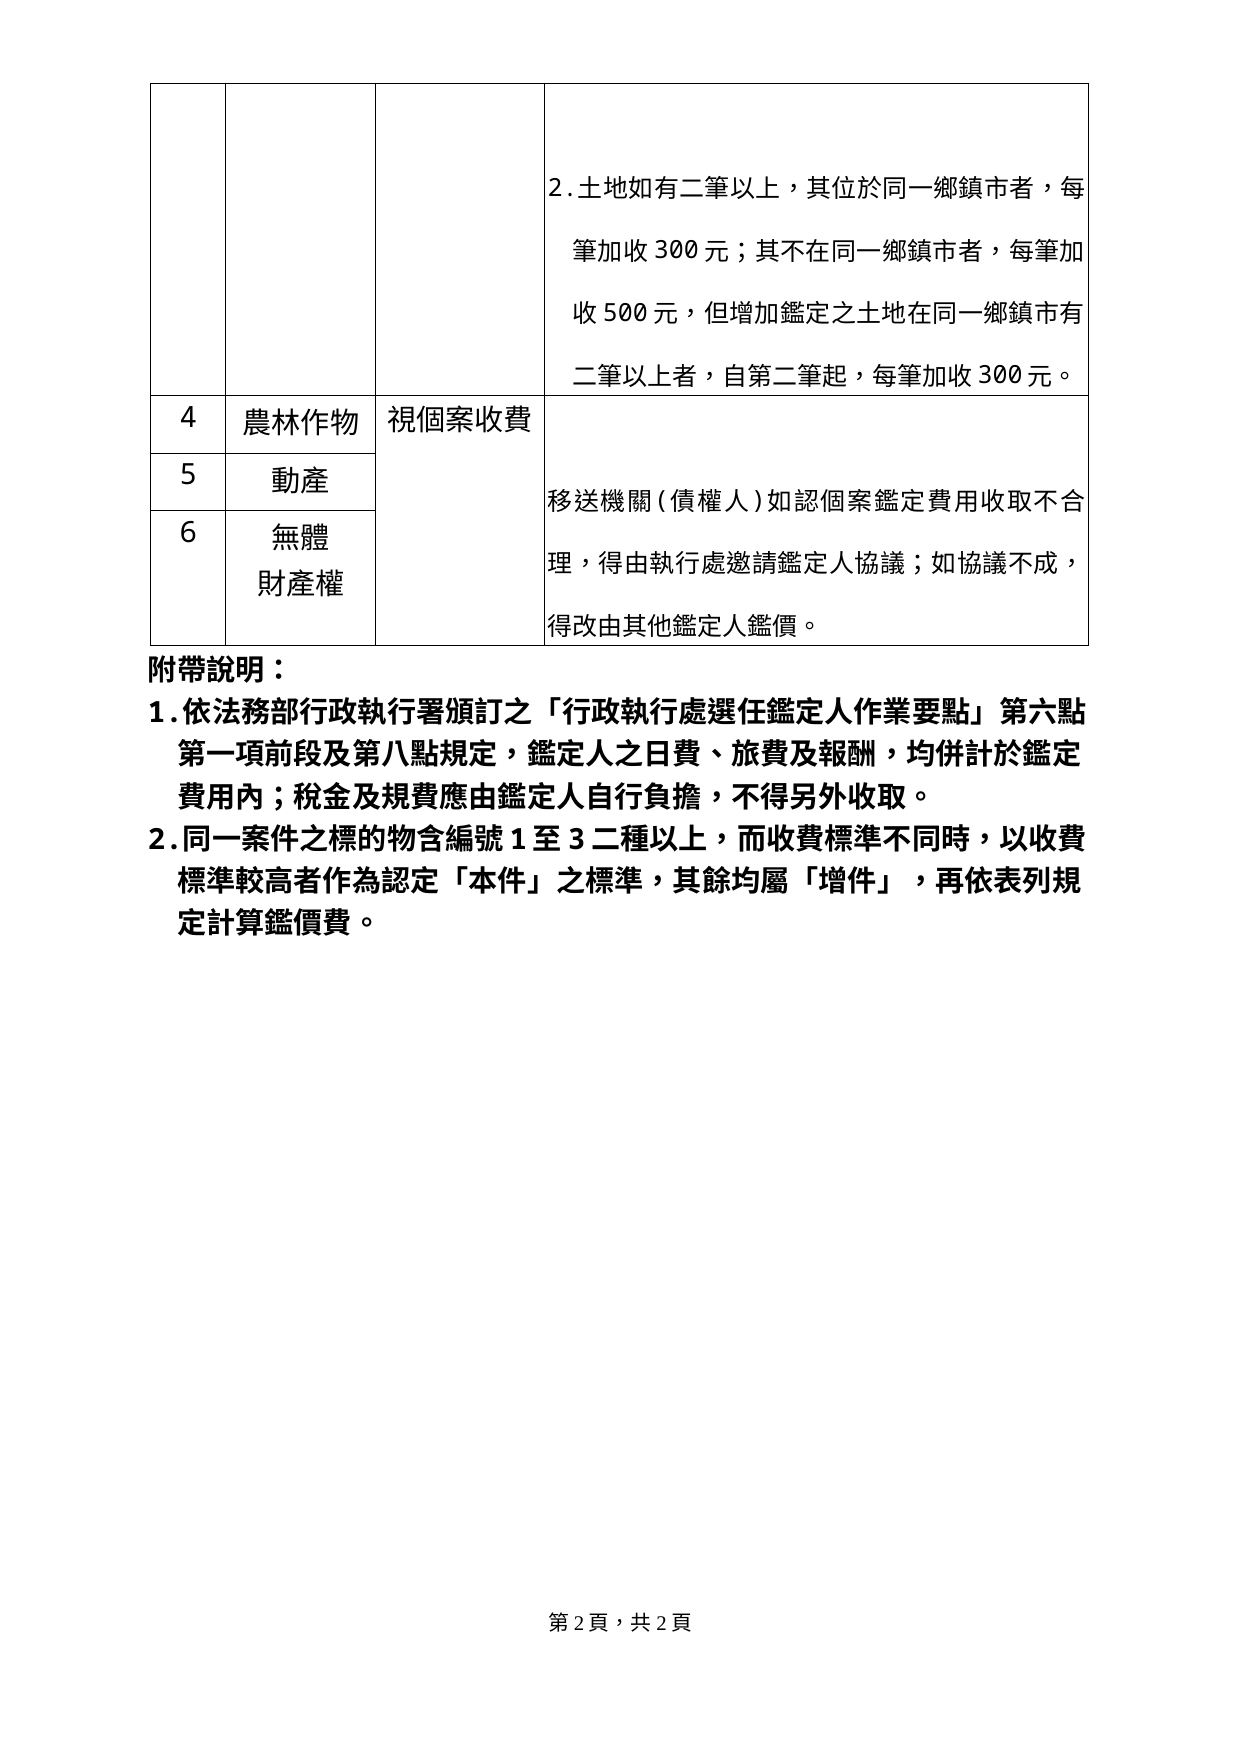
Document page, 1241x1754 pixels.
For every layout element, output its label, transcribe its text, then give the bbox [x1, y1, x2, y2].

table_cell [376, 84, 544, 395]
table_cell 農林作物 [226, 396, 375, 452]
table_cell 6 [151, 511, 225, 645]
table_cell 動產 [226, 454, 375, 510]
table_cell 5 [151, 454, 225, 510]
table_cell [151, 84, 225, 395]
table_cell 無體 財產權 [226, 511, 375, 645]
table_cell 2.土地如有二筆以上，其位於同一鄉鎮市者，每筆加收300元；其不在同一鄉鎮市者，每筆加收500元，但增加鑑定之土地在同一鄉鎮市有二筆以上者，自第二筆起，每筆加收300元。 [545, 84, 1088, 395]
table_cell 移送機關(債權人)如認個案鑑定費用收取不合理，得由執行處邀請鑑定人協議；如協議不成，得改由其他鑑定人鑑價。 [545, 396, 1088, 645]
table_cell 視個案收費 [376, 396, 544, 645]
text 附帶說明： [148, 646, 1092, 688]
text 1.依法務部行政執行署頒訂之「行政執行處選任鑑定人作業要點」第六點第一項前段及第八點規定，鑑定人之日費、旅費及報酬，均併計於鑑定費用內；稅金及規費應由鑑定人自行負擔，不得另外收取。 [148, 688, 1092, 815]
table_cell 4 [151, 396, 225, 452]
table_cell [226, 84, 375, 395]
text 2.同一案件之標的物含編號1至3二種以上，而收費標準不同時，以收費標準較高者作為認定「本件」之標準，其餘均屬「增件」，再依表列規定計算鑑價費。 [148, 815, 1092, 942]
